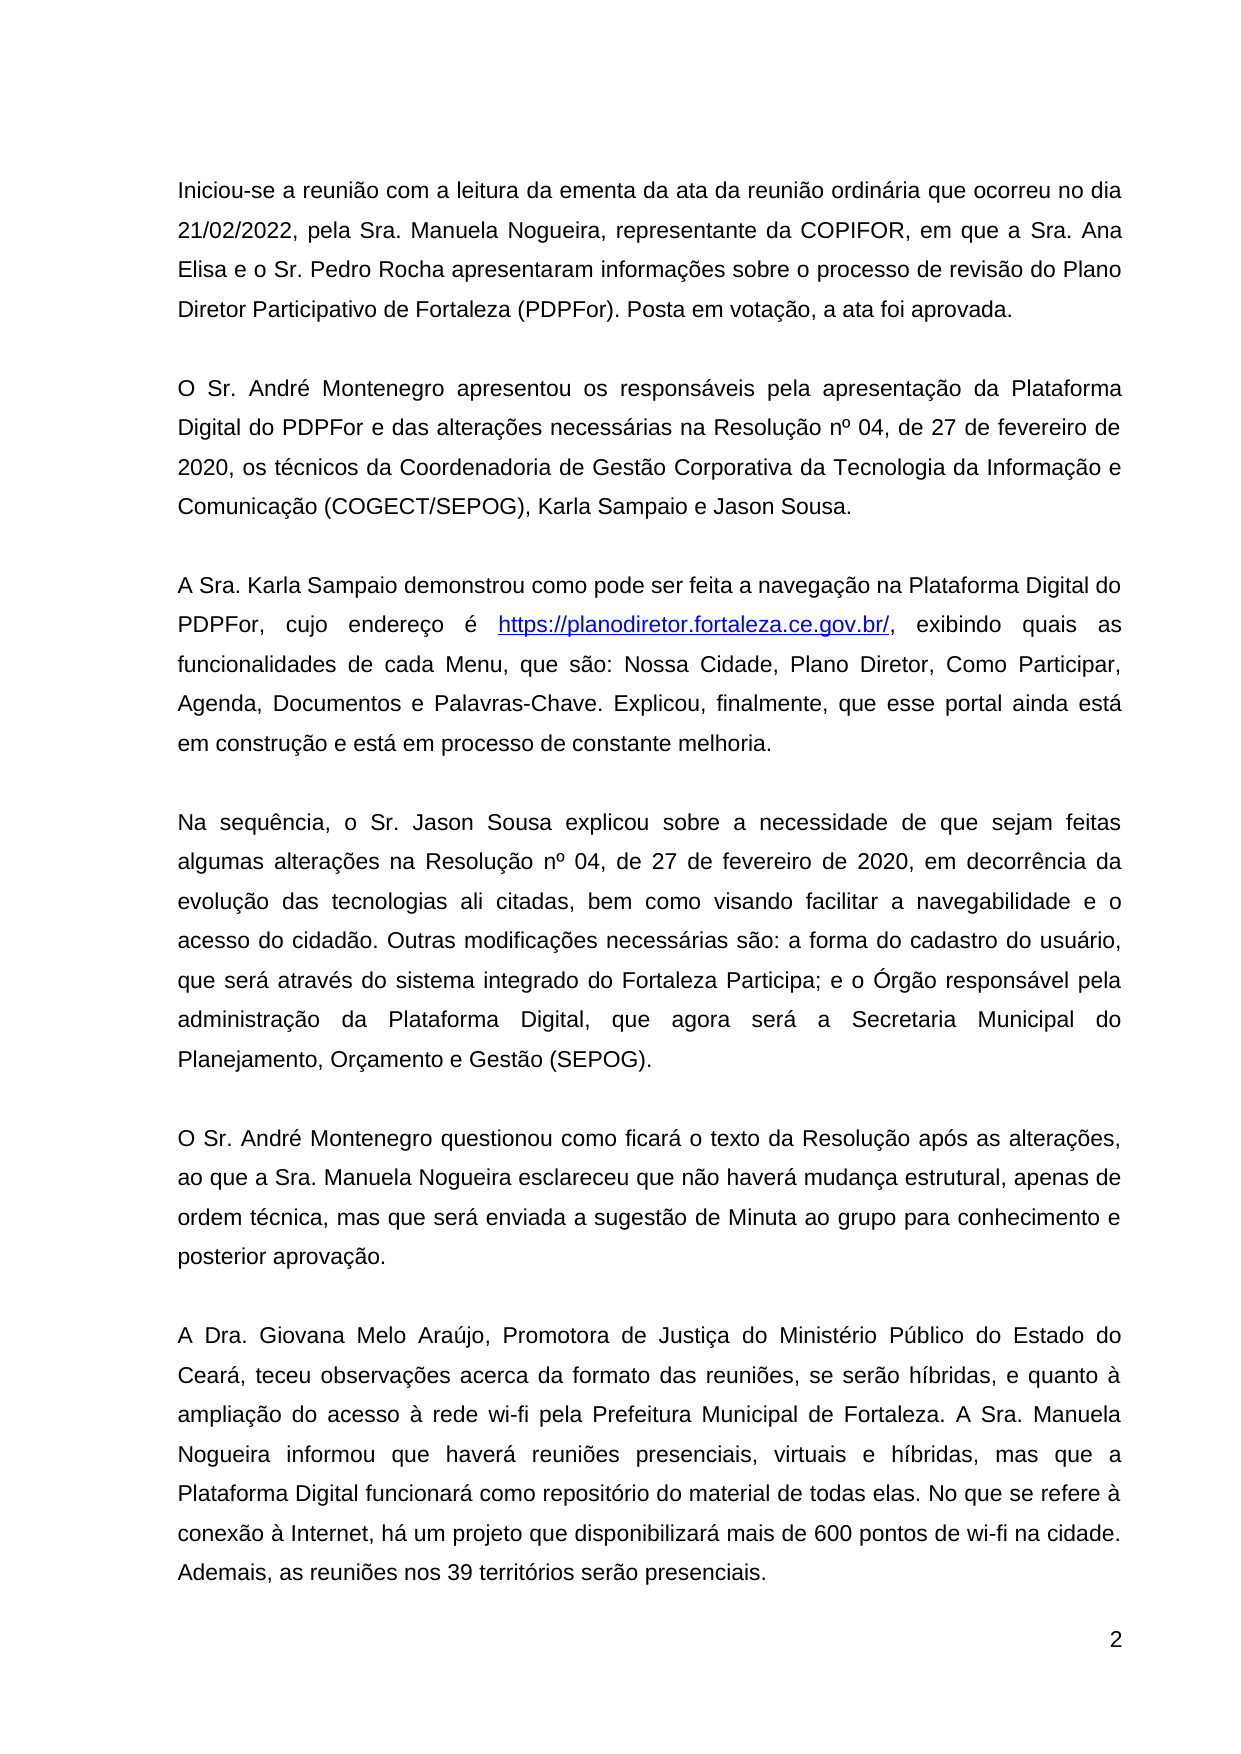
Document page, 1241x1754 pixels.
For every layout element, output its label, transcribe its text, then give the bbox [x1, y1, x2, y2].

text A Dra. Giovana Melo Araújo, Promotora de Justiça do Ministério Público do Estado do Ceará, teceu observações acerca da formato das reuniões, se serão híbridas, e quanto à ampliação do acesso à rede wi-fi pela Prefeitura Municipal de Fortaleza. A Sra. Manuela Nogueira informou que haverá reuniões presenciais, virtuais e híbridas, mas que a Plataforma Digital funcionará como repositório do material de todas elas. No que se refere à conexão à Internet, há um projeto que disponibilizará mais de 600 pontos de wi-fi na cidade. Ademais, as reuniões nos 39 territórios serão presenciais. [177, 1322, 1122, 1585]
list A Sra. Karla Sampaio demonstrou como pode ser feita a navegação na Plataforma Digital do PDPFor, cujo endereço é https://planodiretor.fortaleza.ce.gov.br/, exibindo quais as funcionalidades de cada Menu, que são: Nossa Cidade, Plano Diretor, Como Participar, Agenda, Documentos e Palavras-Chave. Explicou, finalmente, que esse portal ainda está em construção e está em processo de constante melhoria. [177, 572, 1122, 756]
list O Sr. André Montenegro questionou como ficará o texto da Resolução após as alterações, ao que a Sra. Manuela Nogueira esclareceu que não haverá mudança estrutural, apenas de ordem técnica, mas que será enviada a sugestão de Minuta ao grupo para conhecimento e posterior aprovação. [177, 1125, 1122, 1269]
text Iniciou-se a reunião com a leitura da ementa da ata da reunião ordinária que ocorreu no dia 21/02/2022, pela Sra. Manuela Nogueira, representante da COPIFOR, em que a Sra. Ana Elisa e o Sr. Pedro Rocha apresentaram informações sobre o processo de revisão do Plano Diretor Participativo de Fortaleza (PDPFor). Posta em votação, a ata foi aprovada. [177, 177, 1122, 322]
list Na sequência, o Sr. Jason Sousa explicou sobre a necessidade de que sejam feitas algumas alterações na Resolução nº 04, de 27 de fevereiro de 2020, em decorrência da evolução das tecnologias ali citadas, bem como visando facilitar a navegabilidade e o acesso do cidadão. Outras modificações necessárias são: a forma do cadastro do usuário, que será através do sistema integrado do Fortaleza Participa; e o Órgão responsável pela administração da Plataforma Digital, que agora será a Secretaria Municipal do Planejamento, Orçamento e Gestão (SEPOG). [177, 809, 1122, 1072]
list O Sr. André Montenegro apresentou os responsáveis pela apresentação da Plataforma Digital do PDPFor e das alterações necessárias na Resolução nº 04, de 27 de fevereiro de 2020, os técnicos da Coordenadoria de Gestão Corporativa da Tecnologia da Informação e Comunicação (COGECT/SEPOG), Karla Sampaio e Jason Sousa. [177, 374, 1122, 519]
